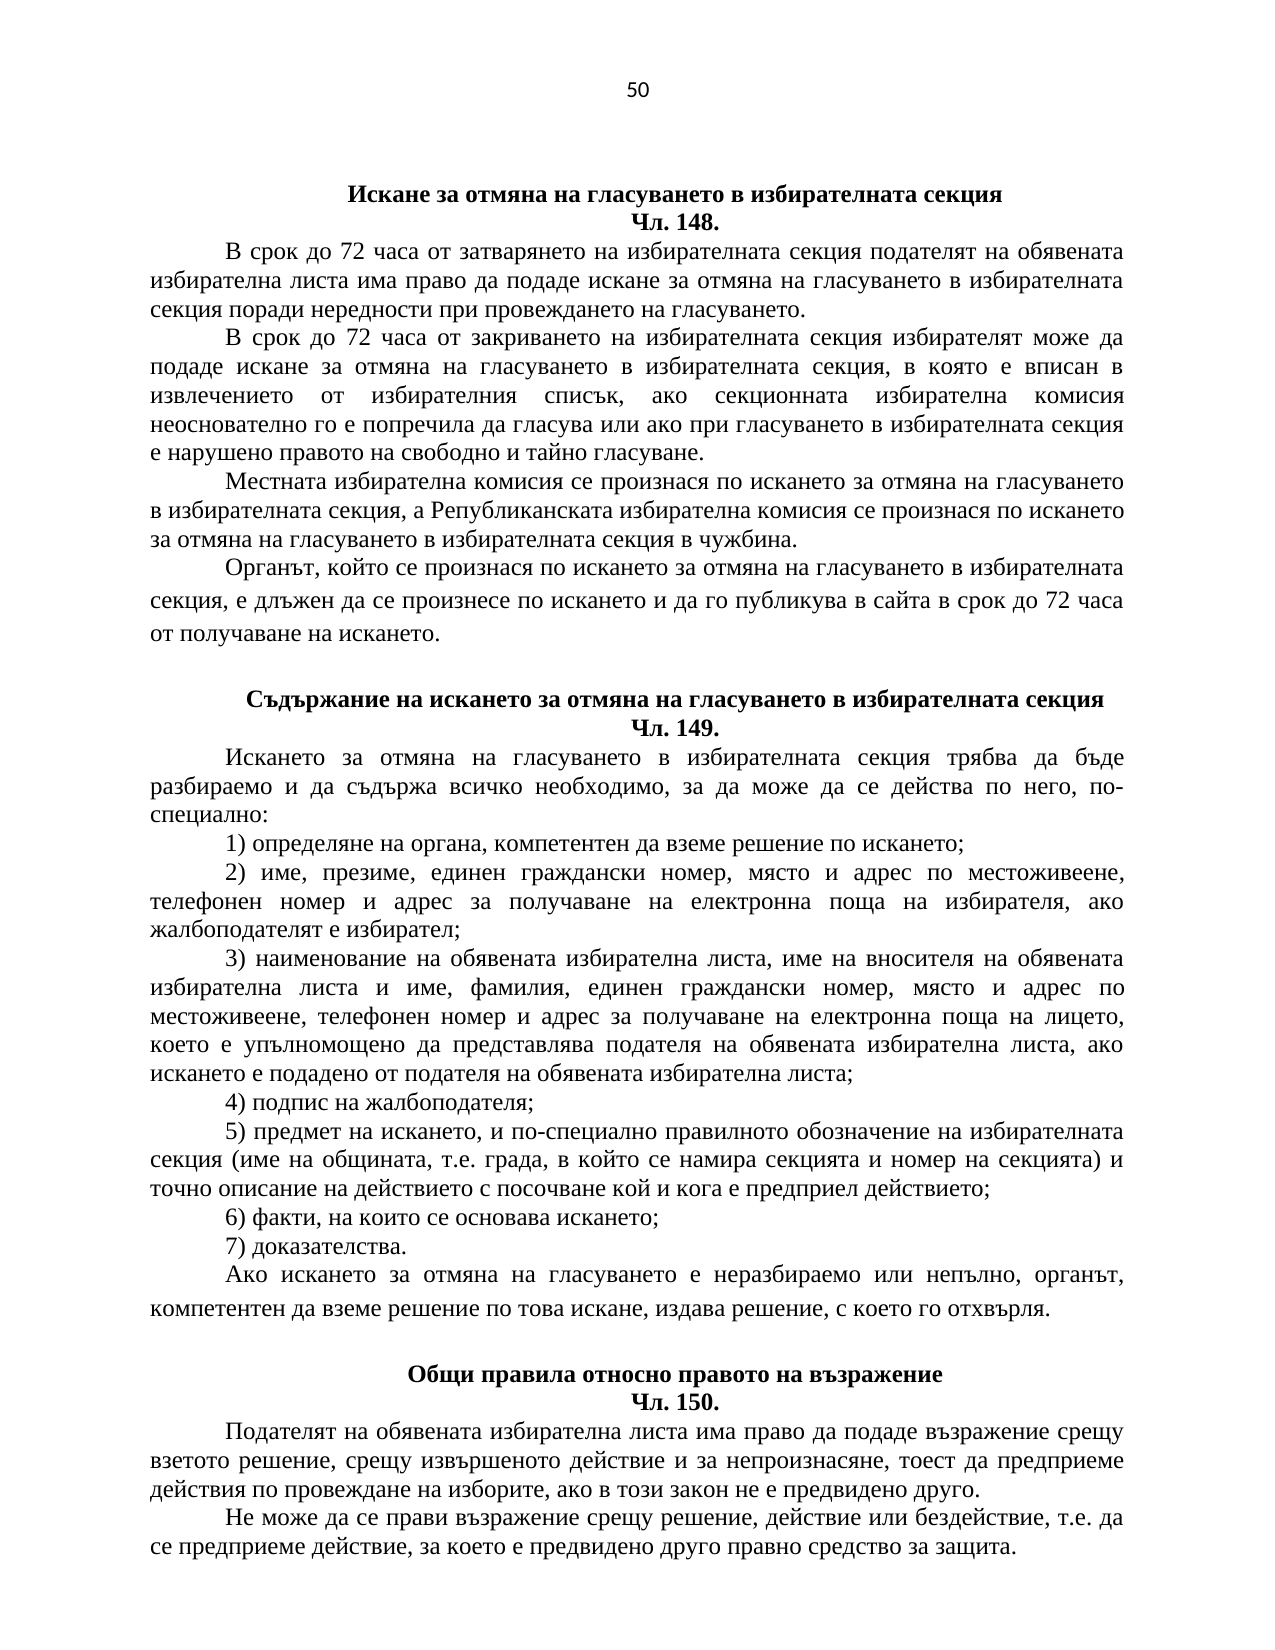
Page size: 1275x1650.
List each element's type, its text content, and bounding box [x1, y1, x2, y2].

text Местната избирателна комисия се произнася по искането за отмяна на гласуването в избирателната секция, а Републиканската избирателна комисия се произнася по искането за отмяна на гласуването в избирателната секция в чужбина. [150, 466, 1125, 552]
text Искането за отмяна на гласуването в избирателната секция трябва да бъде разбираемо и да съдържа всичко необходимо, за да може да се действа по него, по-специално: [150, 742, 1125, 828]
text 4) подпис на жалбоподателя; [150, 1087, 1125, 1116]
text Органът, който се произнася по искането за отмяна на гласуването в избирателната секция, е длъжен да се произнесе по искането и да го публикува в сайта в срок до 72 часа от получаване на искането. [150, 552, 1125, 647]
text 1) определяне на органа, компетентен да вземе решение по искането; [150, 828, 1125, 857]
text Искане за отмяна на гласуването в избирателната секция [150, 179, 1125, 207]
text Чл. 148. [150, 207, 1125, 236]
text 3) наименование на обявената избирателна листа, име на вносителя на обявената избирателна листа и име, фамилия, единен граждански номер, място и адрес по местоживеене, телефонен номер и адрес за получаване на електронна поща на лицето, което е упълномощено да представлява подателя на обявената избирателна листа, ако искането е подадено от подателя на обявената избирателна листа; [150, 943, 1125, 1087]
text Съдържание на искането за отмяна на гласуването в избирателната секция [150, 684, 1125, 713]
text Подателят на обявената избирателна листа има право да подаде възражение срещу взетото решение, срещу извършеното действие и за непроизнасяне, тоест да предприеме действия по провеждане на изборите, ако в този закон не е предвидено друго. [150, 1416, 1125, 1502]
text Не може да се прави възражение срещу решение, действие или бездействие, т.е. да се предприеме действие, за което е предвидено друго правно средство за защита. [150, 1502, 1125, 1560]
text В срок до 72 часа от затварянето на избирателната секция подателят на обявената избирателна листа има право да подаде искане за отмяна на гласуването в избирателната секция поради нередности при провеждането на гласуването. [150, 236, 1125, 322]
text Ако искането за отмяна на гласуването е неразбираемо или непълно, органът, компетентен да вземе решение по това искане, издава решение, с което го отхвърля. [150, 1259, 1125, 1321]
text 6) факти, на които се основава искането; [150, 1202, 1125, 1231]
text Чл. 150. [150, 1387, 1125, 1416]
text Общи правила относно правото на възражение [150, 1359, 1125, 1387]
text Чл. 149. [150, 713, 1125, 742]
text 7) доказателства. [150, 1231, 1125, 1259]
text В срок до 72 часа от закриването на избирателната секция избирателят може да подаде искане за отмяна на гласуването в избирателната секция, в която е вписан в извлечението от избирателния списък, ако секционната избирателна комисия неоснователно го е попречила да гласува или ако при гласуването в избирателната секция е нарушено правото на свободно и тайно гласуване. [150, 322, 1125, 466]
text 2) име, презиме, единен граждански номер, място и адрес по местоживеене, телефонен номер и адрес за получаване на електронна поща на избирателя, ако жалбоподателят е избирател; [150, 857, 1125, 943]
text 5) предмет на искането, и по-специално правилното обозначение на избирателната секция (име на общината, т.е. града, в който се намира секцията и номер на секцията) и точно описание на действието с посочване кой и кога е предприел действието; [150, 1116, 1125, 1202]
